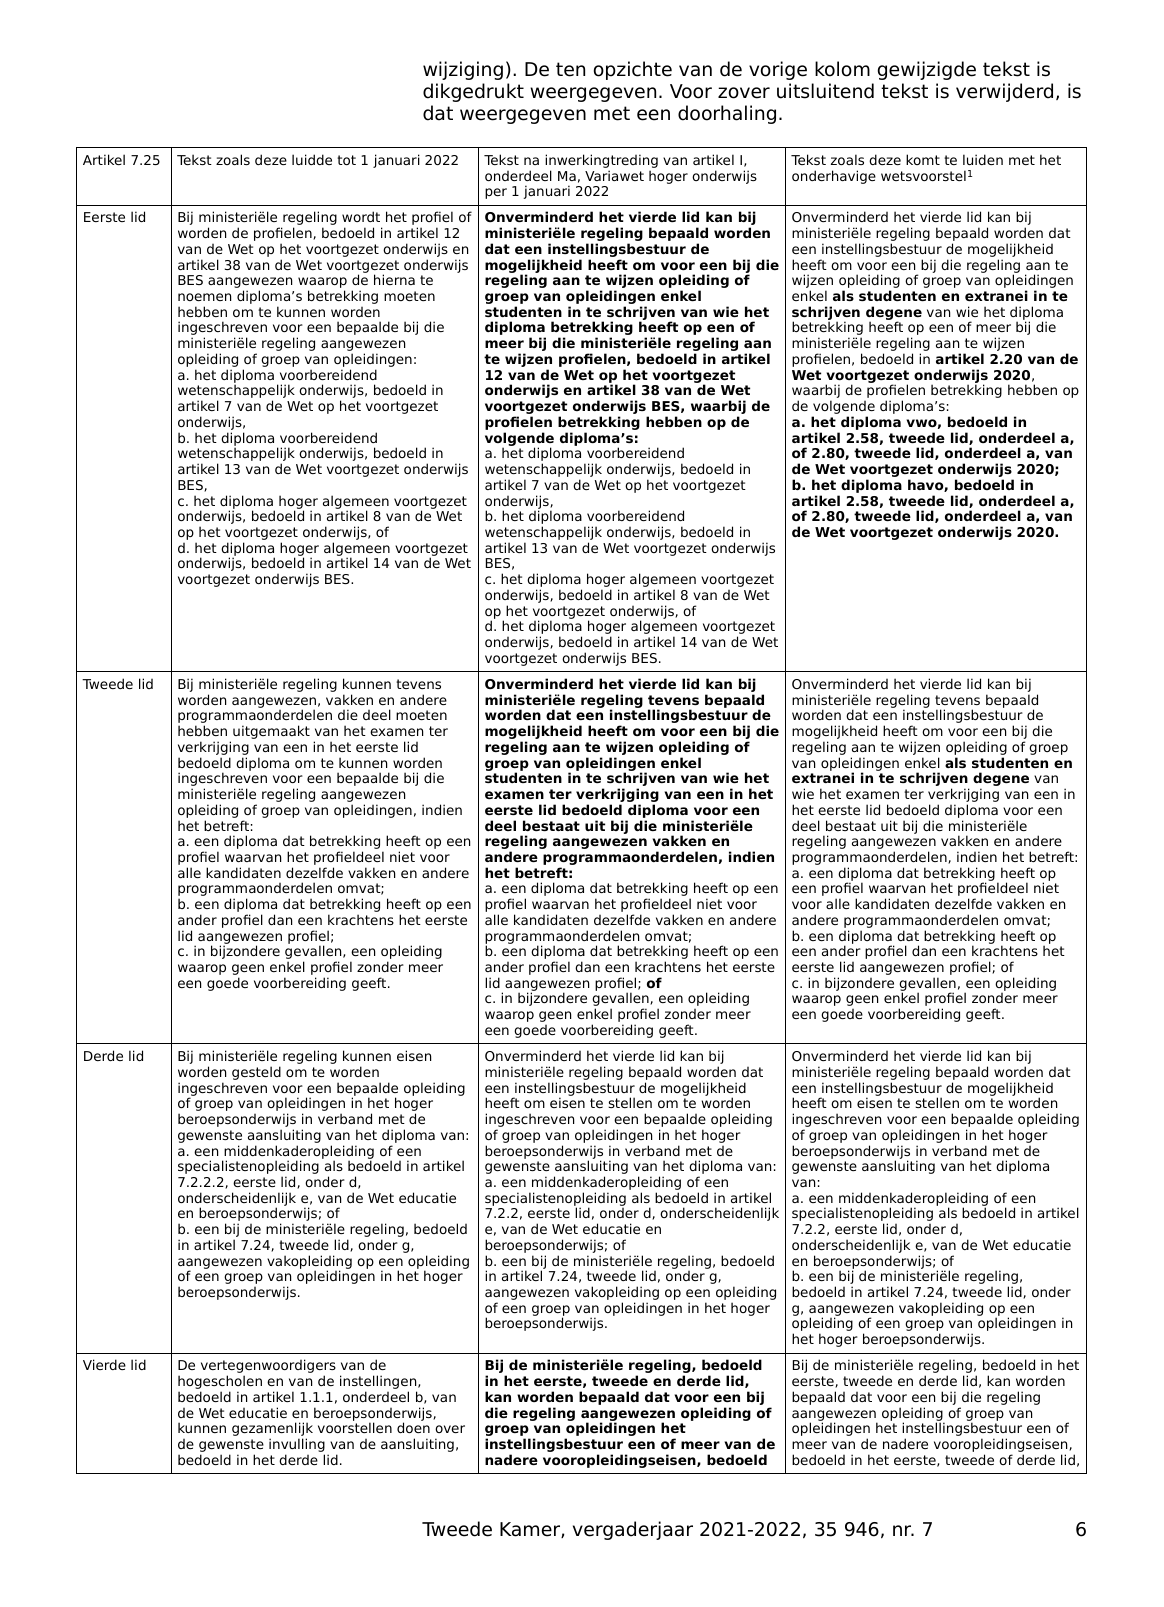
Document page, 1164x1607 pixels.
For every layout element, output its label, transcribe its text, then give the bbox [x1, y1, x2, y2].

table_header Artikel 7.25 [77, 148, 171, 204]
table_cell Bij de ministeriële regeling, bedoeld in het eerste, tweede en derde lid, kan worden bepaald dat voor een bij die regeling aangewezen opleiding of groep van opleidingen het instellingsbestuur een of meer van de nadere vooropleidingseisen, bedoeld [479, 1354, 785, 1473]
table_cell Onverminderd het vierde lid kan bij ministeriële regeling tevens bepaald worden dat een instellingsbestuur de mogelijkheid heeft om voor een bij die regeling aan te wijzen opleiding of groep van opleidingen enkel als studenten en extranei in te schrijven degene van wie het examen ter verkrijging van een in het eerste lid bedoeld diploma voor een deel bestaat uit bij die ministeriële regeling aangewezen vakken en andere programmaonderdelen, indien het betreft: a. een diploma dat betrekking heeft op een profiel waarvan het profieldeel niet voor alle kandidaten dezelfde vakken en andere programmaonderdelen omvat; b. een diploma dat betrekking heeft op een ander profiel dan een krachtens het eerste lid aangewezen profiel; of c. in bijzondere gevallen, een opleiding waarop geen enkel profiel zonder meer een goede voorbereiding geeft. [786, 672, 1086, 1043]
table_header Tekst zoals deze komt te luiden met het onderhavige wetsvoorstel1 [786, 148, 1086, 204]
table_cell Vierde lid [77, 1354, 171, 1473]
table_cell Onverminderd het vierde lid kan bij ministeriële regeling tevens bepaald worden dat een instellingsbestuur de mogelijkheid heeft om voor een bij die regeling aan te wijzen opleiding of groep van opleidingen enkel studenten in te schrijven van wie het examen ter verkrijging van een in het eerste lid bedoeld diploma voor een deel bestaat uit bij die ministeriële regeling aangewezen vakken en andere programmaonderdelen, indien het betreft: a. een diploma dat betrekking heeft op een profiel waarvan het profieldeel niet voor alle kandidaten dezelfde vakken en andere programmaonderdelen omvat; b. een diploma dat betrekking heeft op een ander profiel dan een krachtens het eerste lid aangewezen profiel; of c. in bijzondere gevallen, een opleiding waarop geen enkel profiel zonder meer een goede voorbereiding geeft. [479, 672, 785, 1043]
table_cell Onverminderd het vierde lid kan bij ministeriële regeling bepaald worden dat een instellingsbestuur de mogelijkheid heeft om voor een bij die regeling aan te wijzen opleiding of groep van opleidingen enkel studenten in te schrijven van wie het diploma betrekking heeft op een of meer bij die ministeriële regeling aan te wijzen profielen, bedoeld in artikel 12 van de Wet op het voortgezet onderwijs en artikel 38 van de Wet voortgezet onderwijs BES, waarbij de profielen betrekking hebben op de volgende diploma’s: a. het diploma voorbereidend wetenschappelijk onderwijs, bedoeld in artikel 7 van de Wet op het voortgezet onderwijs, b. het diploma voorbereidend wetenschappelijk onderwijs, bedoeld in artikel 13 van de Wet voortgezet onderwijs BES, c. het diploma hoger algemeen voortgezet onderwijs, bedoeld in artikel 8 van de Wet op het voortgezet onderwijs, of d. het diploma hoger algemeen voortgezet onderwijs, bedoeld in artikel 14 van de Wet voortgezet onderwijs BES. [479, 206, 785, 671]
table_cell Onverminderd het vierde lid kan bij ministeriële regeling bepaald worden dat een instellingsbestuur de mogelijkheid heeft om voor een bij die regeling aan te wijzen opleiding of groep van opleidingen enkel als studenten en extranei in te schrijven degene van wie het diploma betrekking heeft op een of meer bij die ministeriële regeling aan te wijzen profielen, bedoeld in artikel 2.20 van de Wet voortgezet onderwijs 2020, waarbij de profielen betrekking hebben op de volgende diploma’s: a. het diploma vwo, bedoeld in artikel 2.58, tweede lid, onderdeel a, of 2.80, tweede lid, onderdeel a, van de Wet voortgezet onderwijs 2020; b. het diploma havo, bedoeld in artikel 2.58, tweede lid, onderdeel a, of 2.80, tweede lid, onderdeel a, van de Wet voortgezet onderwijs 2020. [786, 206, 1086, 671]
table_header Tekst na inwerkingtreding van artikel I, onderdeel Ma, Variawet hoger onderwijs per 1 januari 2022 [479, 148, 785, 204]
table_header Tekst zoals deze luidde tot 1 januari 2022 [172, 148, 478, 204]
table_cell Bij ministeriële regeling kunnen eisen worden gesteld om te worden ingeschreven voor een bepaalde opleiding of groep van opleidingen in het hoger beroepsonderwijs in verband met de gewenste aansluiting van het diploma van: a. een middenkaderopleiding of een specialistenopleiding als bedoeld in artikel 7.2.2.2, eerste lid, onder d, onderscheidenlijk e, van de Wet educatie en beroepsonderwijs; of b. een bij de ministeriële regeling, bedoeld in artikel 7.24, tweede lid, onder g, aangewezen vakopleiding op een opleiding of een groep van opleidingen in het hoger beroepsonderwijs. [172, 1044, 478, 1352]
table_cell De vertegenwoordigers van de hogescholen en van de instellingen, bedoeld in artikel 1.1.1, onderdeel b, van de Wet educatie en beroepsonderwijs, kunnen gezamenlijk voorstellen doen over de gewenste invulling van de aansluiting, bedoeld in het derde lid. [172, 1354, 478, 1473]
table_cell Bij ministeriële regeling kunnen tevens worden aangewezen, vakken en andere programmaonderdelen die deel moeten hebben uitgemaakt van het examen ter verkrijging van een in het eerste lid bedoeld diploma om te kunnen worden ingeschreven voor een bepaalde bij die ministeriële regeling aangewezen opleiding of groep van opleidingen, indien het betreft: a. een diploma dat betrekking heeft op een profiel waarvan het profieldeel niet voor alle kandidaten dezelfde vakken en andere programmaonderdelen omvat; b. een diploma dat betrekking heeft op een ander profiel dan een krachtens het eerste lid aangewezen profiel; c. in bijzondere gevallen, een opleiding waarop geen enkel profiel zonder meer een goede voorbereiding geeft. [172, 672, 478, 1043]
table_cell Eerste lid [77, 206, 171, 671]
table_cell Derde lid [77, 1044, 171, 1352]
table_cell Bij de ministeriële regeling, bedoeld in het eerste, tweede en derde lid, kan worden bepaald dat voor een bij die regeling aangewezen opleiding of groep van opleidingen het instellingsbestuur een of meer van de nadere vooropleidingseisen, bedoeld in het eerste, tweede of derde lid, [786, 1354, 1086, 1473]
table_cell Onverminderd het vierde lid kan bij ministeriële regeling bepaald worden dat een instellingsbestuur de mogelijkheid heeft om eisen te stellen om te worden ingeschreven voor een bepaalde opleiding of groep van opleidingen in het hoger beroepsonderwijs in verband met de gewenste aansluiting van het diploma van: a. een middenkaderopleiding of een specialistenopleiding als bedoeld in artikel 7.2.2, eerste lid, onder d, onderscheidenlijk e, van de Wet educatie en beroepsonderwijs; of b. een bij de ministeriële regeling, bedoeld in artikel 7.24, tweede lid, onder g, aangewezen vakopleiding op een opleiding of een groep van opleidingen in het hoger beroepsonderwijs. [479, 1044, 785, 1352]
table_cell Bij ministeriële regeling wordt het profiel of worden de profielen, bedoeld in artikel 12 van de Wet op het voortgezet onderwijs en artikel 38 van de Wet voortgezet onderwijs BES aangewezen waarop de hierna te noemen diploma’s betrekking moeten hebben om te kunnen worden ingeschreven voor een bepaalde bij die ministeriële regeling aangewezen opleiding of groep van opleidingen: a. het diploma voorbereidend wetenschappelijk onderwijs, bedoeld in artikel 7 van de Wet op het voortgezet onderwijs, b. het diploma voorbereidend wetenschappelijk onderwijs, bedoeld in artikel 13 van de Wet voortgezet onderwijs BES, c. het diploma hoger algemeen voortgezet onderwijs, bedoeld in artikel 8 van de Wet op het voortgezet onderwijs, of d. het diploma hoger algemeen voortgezet onderwijs, bedoeld in artikel 14 van de Wet voortgezet onderwijs BES. [172, 206, 478, 671]
text wijziging). De ten opzichte van de vorige kolom gewijzigde tekst is dikgedrukt weergegeven. Voor zover uitsluitend tekst is verwijderd, is dat weergegeven met een doorhaling. [422, 59, 1087, 125]
table_cell Tweede lid [77, 672, 171, 1043]
table_cell Onverminderd het vierde lid kan bij ministeriële regeling bepaald worden dat een instellingsbestuur de mogelijkheid heeft om eisen te stellen om te worden ingeschreven voor een bepaalde opleiding of groep van opleidingen in het hoger beroepsonderwijs in verband met de gewenste aansluiting van het diploma van: a. een middenkaderopleiding of een specialistenopleiding als bedoeld in artikel 7.2.2, eerste lid, onder d, onderscheidenlijk e, van de Wet educatie en beroepsonderwijs; of b. een bij de ministeriële regeling, bedoeld in artikel 7.24, tweede lid, onder g, aangewezen vakopleiding op een opleiding of een groep van opleidingen in het hoger beroepsonderwijs. [786, 1044, 1086, 1352]
